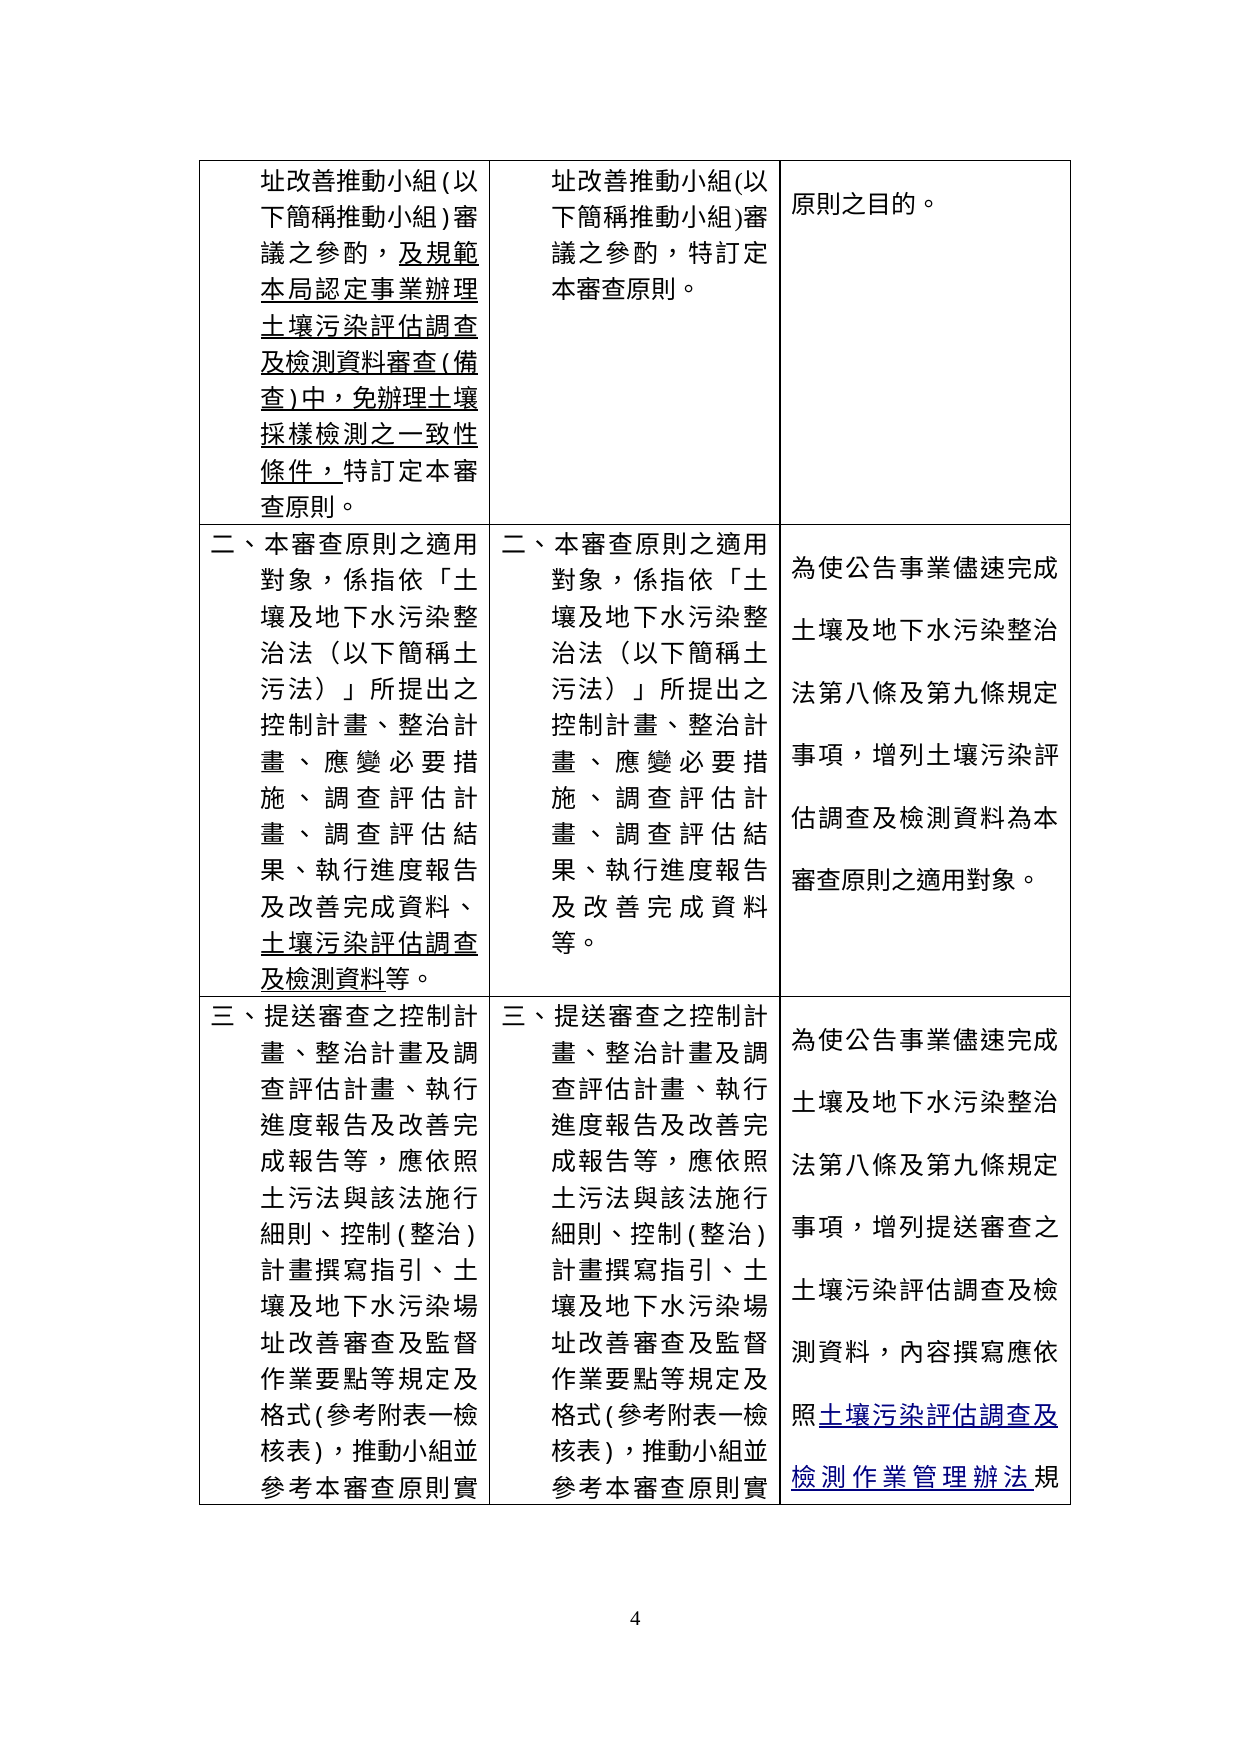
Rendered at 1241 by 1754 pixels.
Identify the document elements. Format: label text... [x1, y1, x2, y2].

table_cell 三、提送審查之控制計畫、整治計畫及調查評估計畫、執行進度報告及改善完成報告等，應依照土污法與該法施行細則、控制(整治)計畫撰寫指引、土壤及地下水污染場址改善審查及監督作業要點等規定及格式(參考附表一檢核表)，推動小組並參考本審查原則實 [490, 997, 779, 1504]
table_cell 址改善推動小組(以下簡稱推動小組)審議之參酌，及規範本局認定事業辦理土壤污染評估調查及檢測資料審查(備查)中，免辦理土壤採樣檢測之一致性條件，特訂定本審查原則。 [200, 161, 489, 523]
table_cell 三、提送審查之控制計畫、整治計畫及調查評估計畫、執行進度報告及改善完成報告等，應依照土污法與該法施行細則、控制(整治)計畫撰寫指引、土壤及地下水污染場址改善審查及監督作業要點等規定及格式(參考附表一檢核表)，推動小組並參考本審查原則實 [200, 997, 489, 1504]
table_cell 為使公告事業儘速完成土壤及地下水污染整治法第八條及第九條規定事項，增列提送審查之土壤污染評估調查及檢測資料，內容撰寫應依照土壤污染評估調查及檢測作業管理辦法規 [781, 997, 1070, 1504]
table_cell 址改善推動小組(以下簡稱推動小組)審議之參酌，特訂定本審查原則。 [490, 161, 779, 523]
table_cell 原則之目的。 [781, 161, 1070, 523]
table_cell 二、本審查原則之適用對象，係指依「土壤及地下水污染整治法（以下簡稱土污法）」所提出之控制計畫、整治計畫、應變必要措施、調查評估計畫、調查評估結果、執行進度報告及改善完成資料等。 [490, 525, 779, 996]
table_cell 為使公告事業儘速完成土壤及地下水污染整治法第八條及第九條規定事項，增列土壤污染評估調查及檢測資料為本審查原則之適用對象。 [781, 525, 1070, 996]
table_cell 二、本審查原則之適用對象，係指依「土壤及地下水污染整治法（以下簡稱土污法）」所提出之控制計畫、整治計畫、應變必要措施、調查評估計畫、調查評估結果、執行進度報告及改善完成資料、土壤污染評估調查及檢測資料等。 [200, 525, 489, 996]
